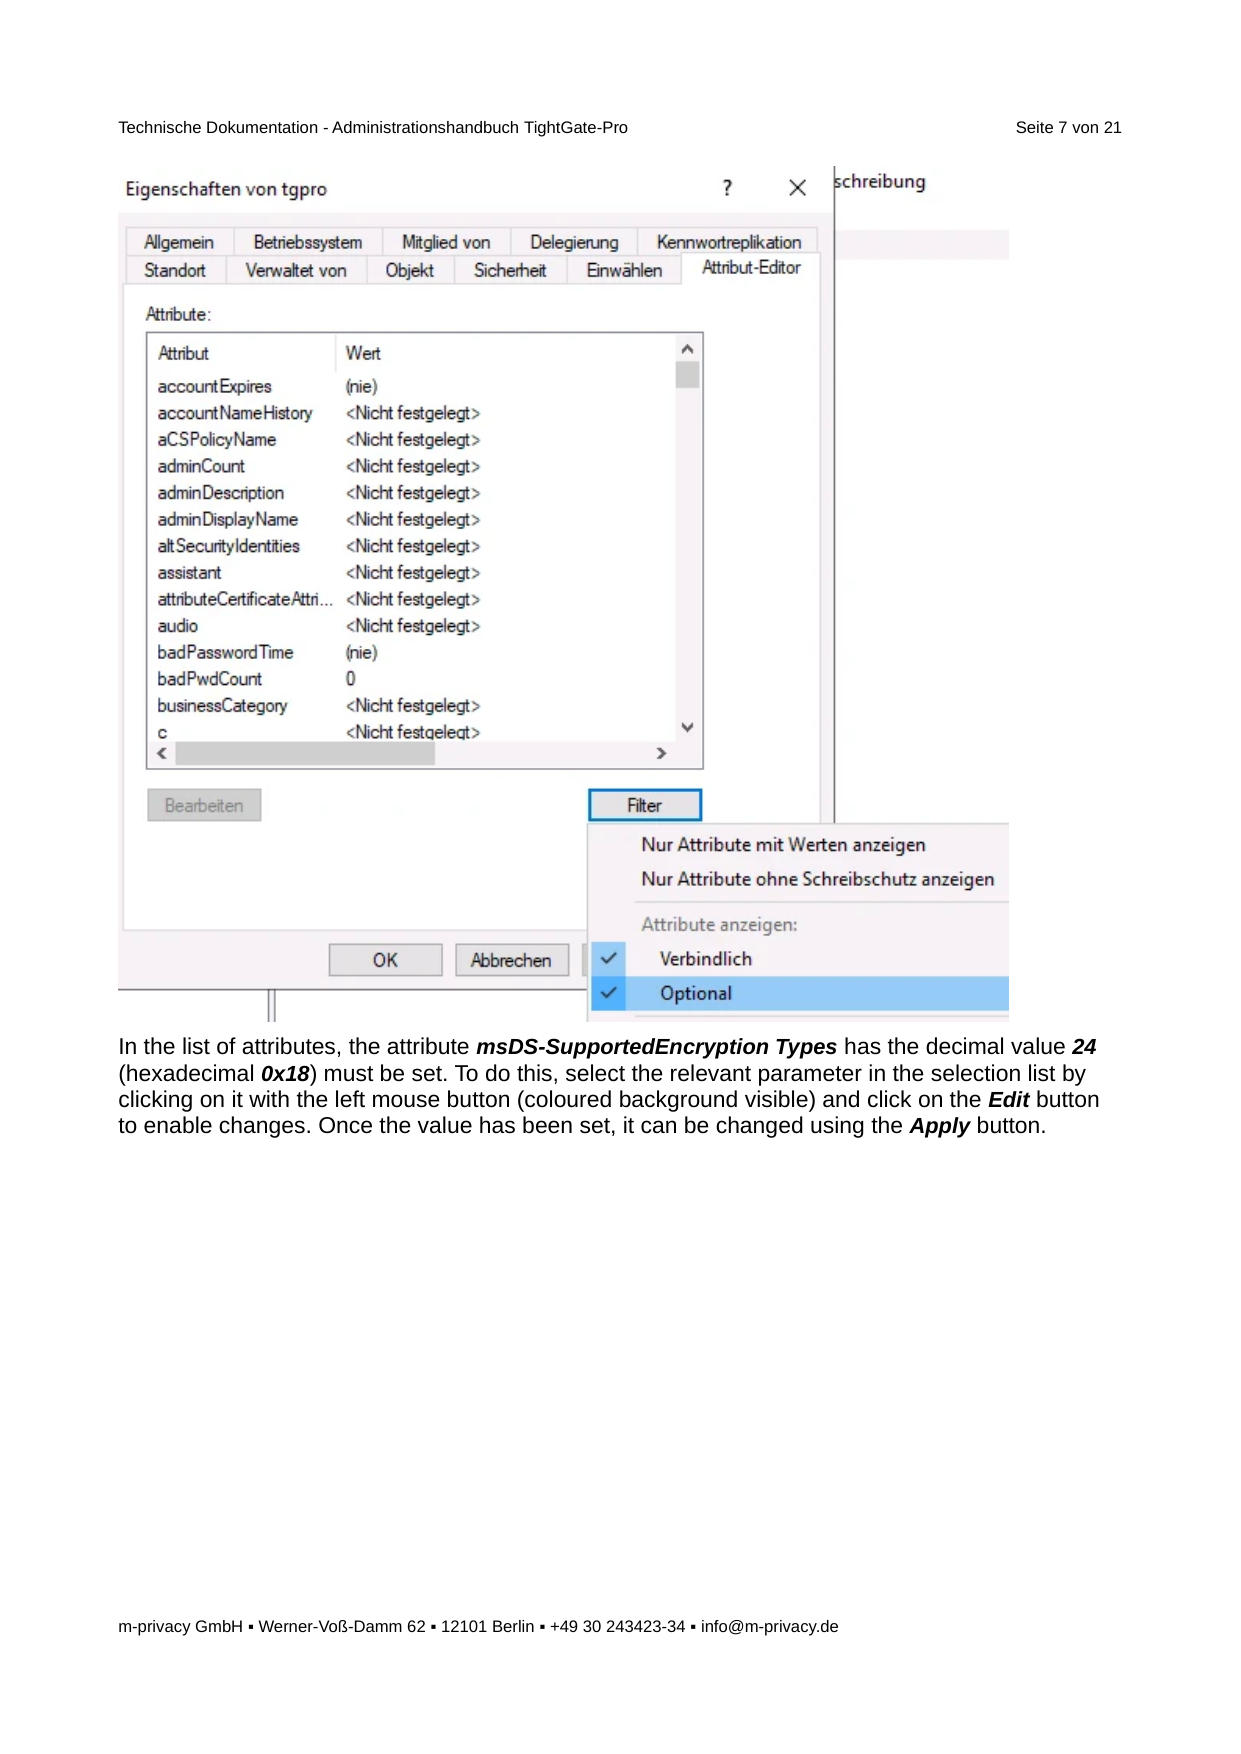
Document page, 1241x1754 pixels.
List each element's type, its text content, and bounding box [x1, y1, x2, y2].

text In the list of attributes, the attribute msDS-SupportedEncryption Types has the decimal value 24 (hexadecimal 0x18) must be set. To do this, select the relevant parameter in the selection list by clicking on it with the left mouse button (coloured background visible) and click on the Edit button to enable changes. Once the value has been set, it can be changed using the Apply button. [118, 1033, 1122, 1139]
picture [118, 166, 1009, 1022]
